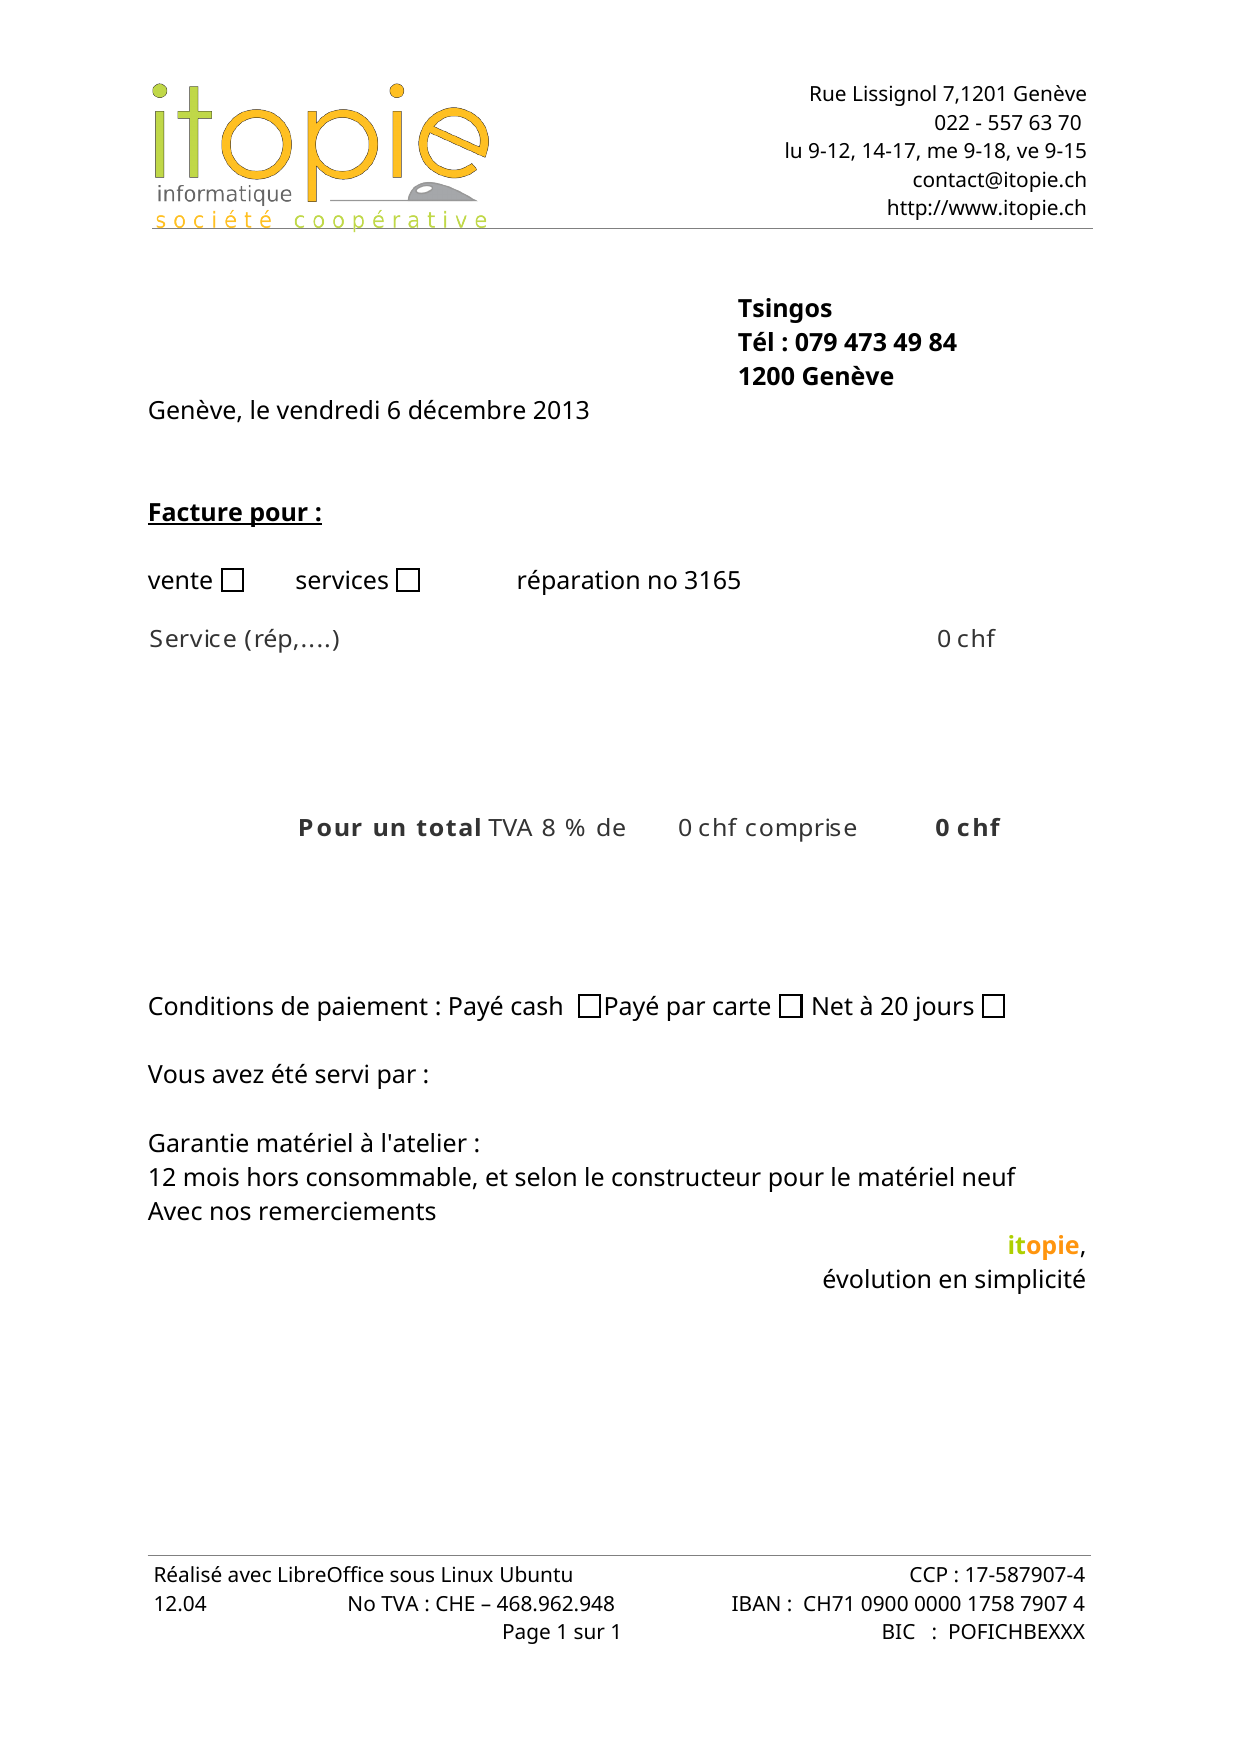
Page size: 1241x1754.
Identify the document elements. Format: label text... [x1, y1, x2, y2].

text 1200 Genève [148, 358, 1093, 392]
text vente services réparation no 3165 [148, 563, 1093, 597]
text Tél : 079 473 49 84 [148, 324, 1093, 358]
text Facture pour : [148, 495, 1093, 529]
text Conditions de paiement : Payé cash Payé par carte Net à 20 jours [148, 989, 1093, 1023]
text évolution en simplicité [148, 1262, 1093, 1296]
text itopie, [148, 1227, 1093, 1262]
text Genève, le vendredi 6 décembre 2013 [148, 392, 1093, 427]
text 12 mois hors consommable, et selon le constructeur pour le matériel neuf [148, 1159, 1093, 1193]
text Garantie matériel à l'atelier : [148, 1125, 1093, 1159]
text Vous avez été servi par : [148, 1057, 1093, 1091]
text Avec nos remerciements [148, 1193, 1093, 1227]
picture [138, 72, 500, 244]
text Tsingos [148, 290, 1093, 324]
